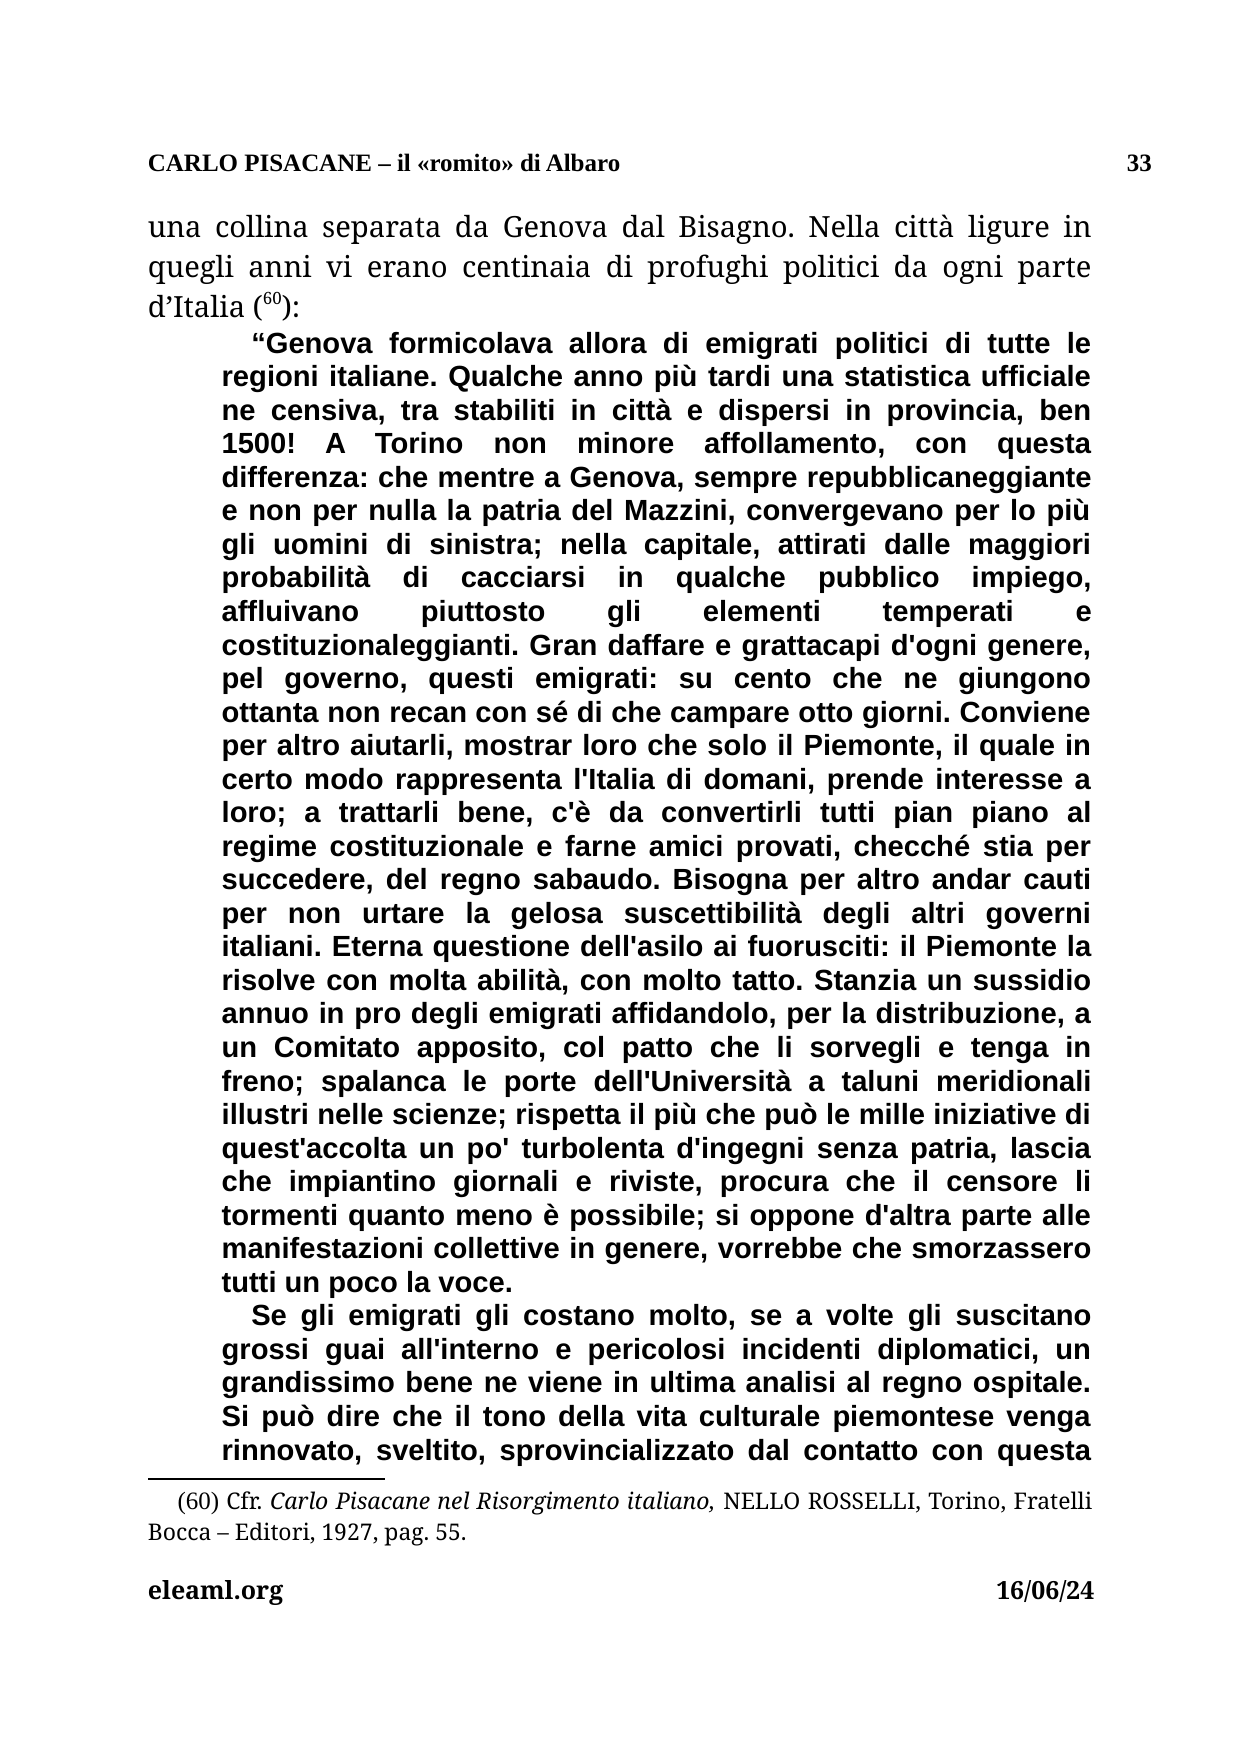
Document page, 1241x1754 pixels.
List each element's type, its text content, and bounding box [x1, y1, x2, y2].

text Cfr. Carlo Pisacane nel Risorgimento italiano, NELLO ROSSELLI, Torino, Fratelli Bocca – Editori, 1927, pag. 55. [148, 1485, 1093, 1547]
text “Genova formicolava allora di emigrati politici di tutte le regioni italiane. Qualche anno più tardi una statistica ufficiale ne censiva, tra stabiliti in città e dispersi in provincia, ben 1500! A Torino non minore affollamento, con questa differenza: che mentre a Genova, sempre repubblicaneggiante e non per nulla la patria del Mazzini, convergevano per lo più gli uomini di sinistra; nella capitale, attirati dalle maggiori probabilità di cacciarsi in qualche pubblico impiego, affluivano piuttosto gli elementi temperati e costituzionaleggianti. Gran daffare e grattacapi d'ogni genere, pel governo, questi emigrati: su cento che ne giungono ottanta non recan con sé di che campare otto giorni. Conviene per altro aiutarli, mostrar loro che solo il Piemonte, il quale in certo modo rappresenta l'Italia di domani, prende interesse a loro; a trattarli bene, c'è da convertirli tutti pian piano al regime costituzionale e farne amici provati, checché stia per succedere, del regno sabaudo. Bisogna per altro andar cauti per non urtare la gelosa suscettibilità degli altri governi italiani. Eterna questione dell'asilo ai fuorusciti: il Piemonte la risolve con molta abilità, con molto tatto. Stanzia un sussidio annuo in pro degli emigrati affidandolo, per la distribuzione, a un Comitato apposito, col patto che li sorvegli e tenga in freno; spalanca le porte dell'Università a taluni meridionali illustri nelle scienze; rispetta il più che può le mille iniziative di quest'accolta un po' turbolenta d'ingegni senza patria, lascia che impiantino giornali e riviste, procura che il censore li tormenti quanto meno è possibile; si oppone d'altra parte alle manifestazioni collettive in genere, vorrebbe che smorzassero tutti un poco la voce. [221, 326, 1093, 1298]
text Se gli emigrati gli costano molto, se a volte gli suscitano grossi guai all'interno e pericolosi incidenti diplomatici, un grandissimo bene ne viene in ultima analisi al regno ospitale. Si può dire che il tono della vita culturale piemontese venga rinnovato, sveltito, sprovincializzato dal contatto con questa [221, 1298, 1093, 1466]
text Il 12 novembre 1850 Pisacane ritornò a Genova e vi restò, insieme a Enrichetta, fino a giugno del 1857, in una dimora ad Albaro (), una collina separata da Genova dal Bisagno. Nella città ligure in quegli anni vi erano centinaia di profughi politici da ogni parte d’Italia (): [148, 207, 1093, 326]
